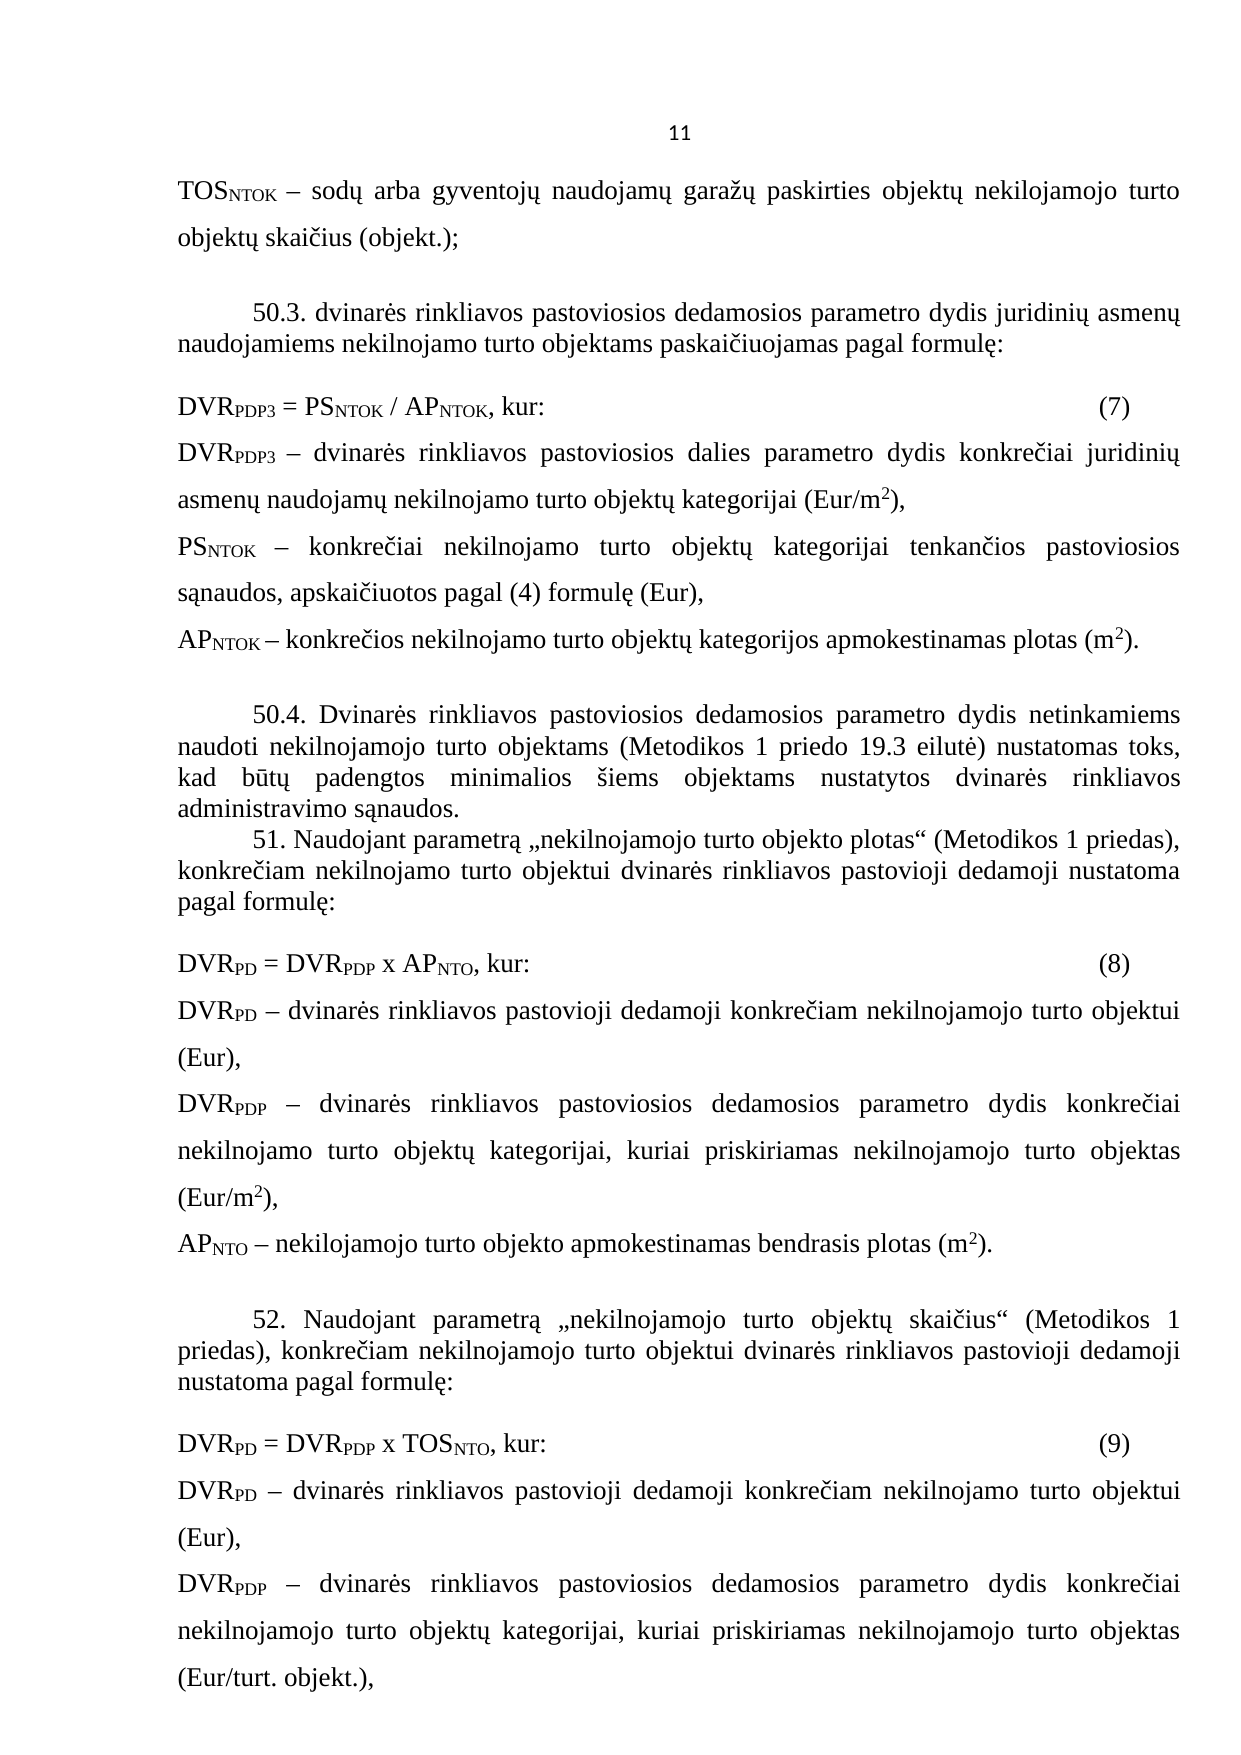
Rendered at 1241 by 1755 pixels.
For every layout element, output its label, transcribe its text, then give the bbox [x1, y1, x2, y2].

text DVRPD – dvinarės rinkliavos pastovioji dedamoji konkrečiam nekilnojamo turto objektui (Eur), [177, 1474, 1181, 1552]
text DVRPD = DVRPDP x APNTO, kur: (8) [177, 948, 1181, 979]
text APNTOK – konkrečios nekilnojamo turto objektų kategorijos apmokestinamas plotas (m2). [177, 623, 1181, 654]
text 51. Naudojant parametrą „nekilnojamojo turto objekto plotas“ (Metodikos 1 priedas), konkrečiam nekilnojamo turto objektui dvinarės rinkliavos pastovioji dedamoji nustatoma pagal formulę: [177, 823, 1181, 916]
text DVRPD = DVRPDP x TOSNTO, kur: (9) [177, 1428, 1181, 1459]
text DVRPDP3 – dvinarės rinkliavos pastoviosios dalies parametro dydis konkrečiai juridinių asmenų naudojamų nekilnojamo turto objektų kategorijai (Eur/m2), [177, 436, 1181, 514]
text DVRPDP3 = PSNTOK / APNTOK, kur: (7) [177, 390, 1181, 421]
text DVRPD – dvinarės rinkliavos pastovioji dedamoji konkrečiam nekilnojamojo turto objektui (Eur), [177, 994, 1181, 1072]
text DVRPDP – dvinarės rinkliavos pastoviosios dedamosios parametro dydis konkrečiai nekilnojamojo turto objektų kategorijai, kuriai priskiriamas nekilnojamojo turto objektas (Eur/turt. objekt.), [177, 1568, 1181, 1692]
text TOSNTOK – sodų arba gyventojų naudojamų garažų paskirties objektų nekilojamojo turto objektų skaičius (objekt.); [177, 174, 1181, 252]
text PSNTOK – konkrečiai nekilnojamo turto objektų kategorijai tenkančios pastoviosios sąnaudos, apskaičiuotos pagal (4) formulę (Eur), [177, 530, 1181, 607]
text DVRPDP – dvinarės rinkliavos pastoviosios dedamosios parametro dydis konkrečiai nekilnojamo turto objektų kategorijai, kuriai priskiriamas nekilnojamojo turto objektas (Eur/m2), [177, 1088, 1181, 1212]
text APNTO – nekilojamojo turto objekto apmokestinamas bendrasis plotas (m2). [177, 1228, 1181, 1259]
text 50.4. Dvinarės rinkliavos pastoviosios dedamosios parametro dydis netinkamiems naudoti nekilnojamojo turto objektams (Metodikos 1 priedo 19.3 eilutė) nustatomas toks, kad būtų padengtos minimalios šiems objektams nustatytos dvinarės rinkliavos administravimo sąnaudos. [177, 698, 1181, 823]
text 50.3. dvinarės rinkliavos pastoviosios dedamosios parametro dydis juridinių asmenų naudojamiems nekilnojamo turto objektams paskaičiuojamas pagal formulę: [177, 296, 1181, 358]
text 52. Naudojant parametrą „nekilnojamojo turto objektų skaičius“ (Metodikos 1 priedas), konkrečiam nekilnojamojo turto objektui dvinarės rinkliavos pastovioji dedamoji nustatoma pagal formulę: [177, 1303, 1181, 1396]
